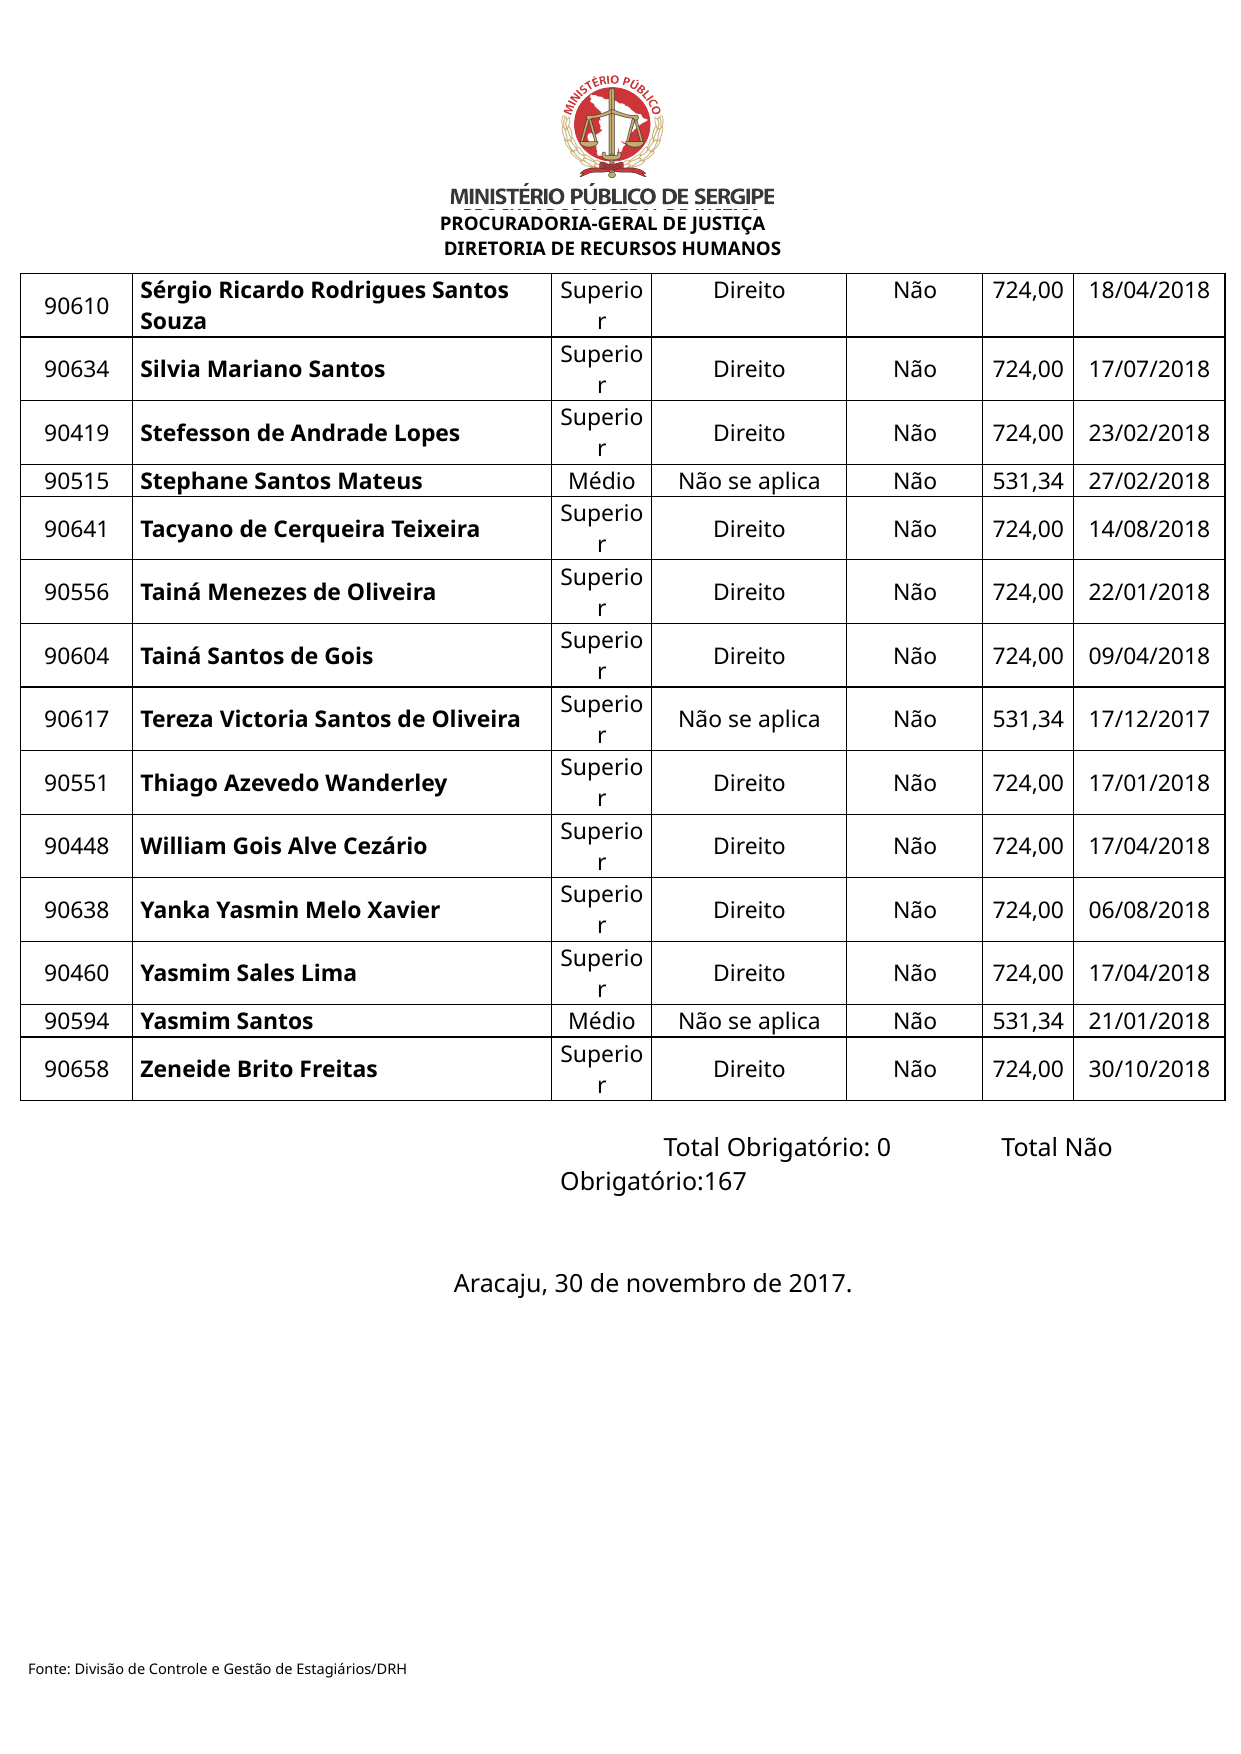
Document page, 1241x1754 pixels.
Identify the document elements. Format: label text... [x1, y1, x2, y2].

table_cell 724,00 [983, 1038, 1073, 1100]
table_cell 531,34 [983, 688, 1073, 750]
table_cell 14/08/2018 [1074, 497, 1224, 559]
picture [450, 75, 774, 210]
table_cell 724,00 [983, 815, 1073, 877]
table_cell Não se aplica [652, 688, 846, 750]
table_cell Thiago Azevedo Wanderley [133, 751, 551, 813]
table_cell Direito [652, 401, 846, 463]
table_cell Yanka Yasmin Melo Xavier [133, 878, 551, 941]
table_cell Superior [552, 338, 651, 400]
table_cell 724,00 [983, 942, 1073, 1004]
table_cell Superior [552, 815, 651, 877]
table_cell Não [847, 465, 982, 496]
table_cell 90641 [21, 497, 132, 559]
table_cell Não [847, 274, 982, 336]
table_cell 17/04/2018 [1074, 942, 1224, 1004]
table_cell Não [847, 688, 982, 750]
table_cell 17/04/2018 [1074, 815, 1224, 877]
table_cell 18/04/2018 [1074, 274, 1224, 336]
table_cell Superior [552, 560, 651, 623]
table_cell Yasmim Santos [133, 1005, 551, 1036]
table_cell Superior [552, 878, 651, 941]
table_cell 724,00 [983, 274, 1073, 336]
table_cell Não [847, 401, 982, 463]
table_cell Direito [652, 1038, 846, 1100]
table_cell Tainá Menezes de Oliveira [133, 560, 551, 623]
table_cell 90556 [21, 560, 132, 623]
table_cell Não se aplica [652, 1005, 846, 1036]
table_cell Superior [552, 942, 651, 1004]
text Aracaju, 30 de novembro de 2017. [112, 1266, 1194, 1300]
table_cell 531,34 [983, 465, 1073, 496]
table_cell 724,00 [983, 560, 1073, 623]
table_cell Direito [652, 942, 846, 1004]
table_cell Não [847, 497, 982, 559]
table_cell 90617 [21, 688, 132, 750]
table_cell Yasmim Sales Lima [133, 942, 551, 1004]
table_cell Superior [552, 274, 651, 336]
table_cell 724,00 [983, 878, 1073, 941]
table_cell Não se aplica [652, 465, 846, 496]
table_cell 90594 [21, 1005, 132, 1036]
table_cell Não [847, 878, 982, 941]
table_cell Direito [652, 338, 846, 400]
table_cell Direito [652, 751, 846, 813]
table_cell Direito [652, 815, 846, 877]
table_cell Superior [552, 688, 651, 750]
table_cell Tainá Santos de Gois [133, 624, 551, 686]
table_cell 17/12/2017 [1074, 688, 1224, 750]
table_cell Não [847, 624, 982, 686]
table_cell 22/01/2018 [1074, 560, 1224, 623]
table_cell 90419 [21, 401, 132, 463]
table_cell 90638 [21, 878, 132, 941]
table_cell 23/02/2018 [1074, 401, 1224, 463]
table_cell Direito [652, 624, 846, 686]
table_cell Não [847, 338, 982, 400]
table_cell 724,00 [983, 338, 1073, 400]
table_cell 724,00 [983, 401, 1073, 463]
table_cell 90460 [21, 942, 132, 1004]
table_cell Direito [652, 497, 846, 559]
table_cell Não [847, 1005, 982, 1036]
table_cell Stephane Santos Mateus [133, 465, 551, 496]
table_cell 90515 [21, 465, 132, 496]
table_cell William Gois Alve Cezário [133, 815, 551, 877]
table_cell 90634 [21, 338, 132, 400]
table_cell 17/01/2018 [1074, 751, 1224, 813]
table_cell Médio [552, 1005, 651, 1036]
table_cell 531,34 [983, 1005, 1073, 1036]
table_cell 09/04/2018 [1074, 624, 1224, 686]
table_cell 724,00 [983, 751, 1073, 813]
table_cell Tereza Victoria Santos de Oliveira [133, 688, 551, 750]
table_cell 17/07/2018 [1074, 338, 1224, 400]
table_cell Direito [652, 878, 846, 941]
text Total Obrigatório: 0 Total Não Obrigatório:167 [112, 1130, 1194, 1198]
table_cell Sérgio Ricardo Rodrigues Santos Souza [133, 274, 551, 336]
table_cell Não [847, 815, 982, 877]
table_cell Silvia Mariano Santos [133, 338, 551, 400]
table_cell 27/02/2018 [1074, 465, 1224, 496]
table_cell Superior [552, 401, 651, 463]
table_cell Superior [552, 1038, 651, 1100]
table_cell 90658 [21, 1038, 132, 1100]
table_cell Tacyano de Cerqueira Teixeira [133, 497, 551, 559]
table_cell 724,00 [983, 624, 1073, 686]
table_cell Direito [652, 274, 846, 336]
table_cell Não [847, 942, 982, 1004]
table_cell Superior [552, 624, 651, 686]
table_cell Médio [552, 465, 651, 496]
table_cell Superior [552, 497, 651, 559]
table_cell 724,00 [983, 497, 1073, 559]
table_cell Direito [652, 560, 846, 623]
table_cell Não [847, 560, 982, 623]
table_cell 90604 [21, 624, 132, 686]
table_cell 06/08/2018 [1074, 878, 1224, 941]
table_cell 30/10/2018 [1074, 1038, 1224, 1100]
table_cell Não [847, 1038, 982, 1100]
table_cell Não [847, 751, 982, 813]
table_cell Stefesson de Andrade Lopes [133, 401, 551, 463]
table_cell Zeneide Brito Freitas [133, 1038, 551, 1100]
table_cell 21/01/2018 [1074, 1005, 1224, 1036]
table_cell 90551 [21, 751, 132, 813]
table_cell 90610 [21, 274, 132, 336]
table_cell Superior [552, 751, 651, 813]
table_cell 90448 [21, 815, 132, 877]
